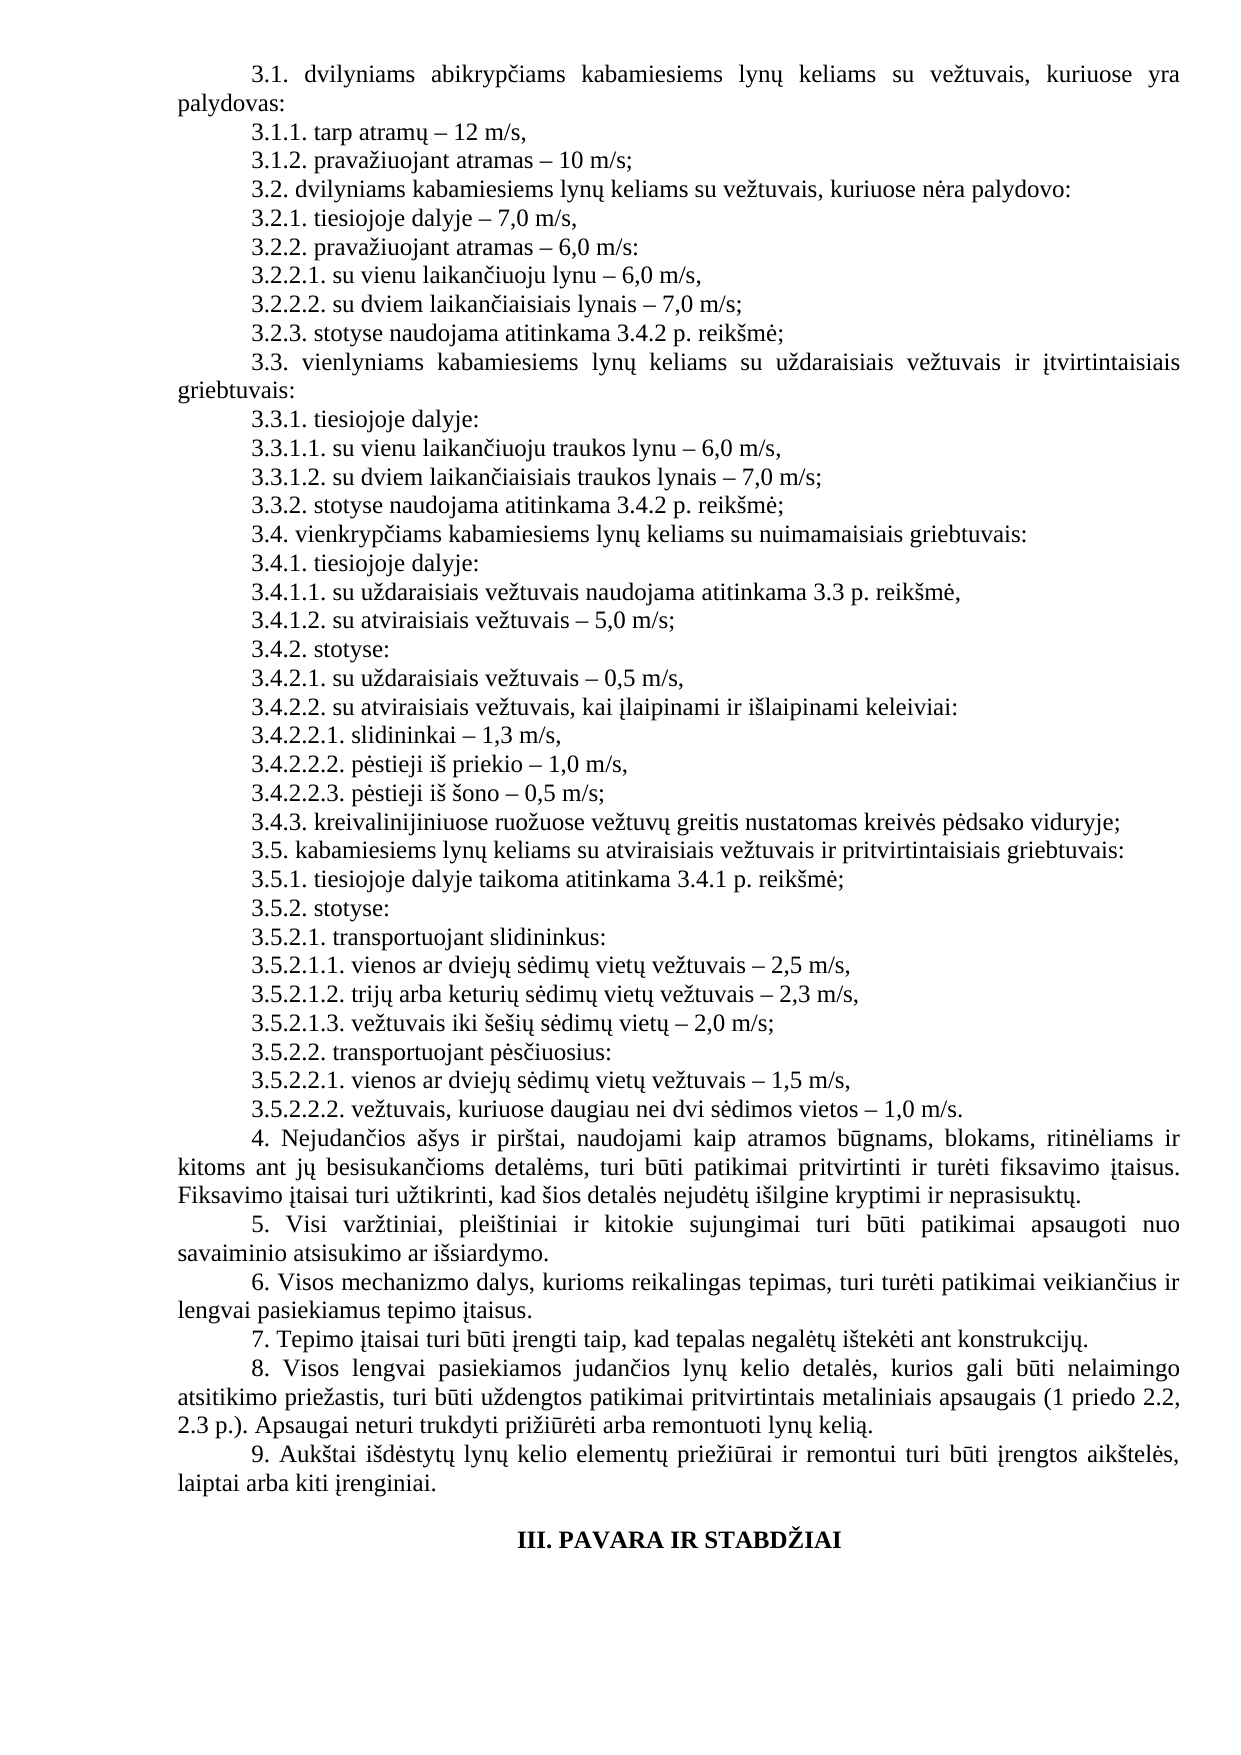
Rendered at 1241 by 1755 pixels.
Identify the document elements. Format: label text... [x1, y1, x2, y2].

text 3.4.1.2. su atviraisiais vežtuvais – 5,0 m/s; [177, 605, 1181, 634]
text 3.5.2.1.1. vienos ar dviejų sėdimų vietų vežtuvais – 2,5 m/s, [177, 950, 1181, 979]
text 3.1.2. pravažiuojant atramas – 10 m/s; [177, 145, 1181, 174]
text 3.1. dvilyniams abikrypčiams kabamiesiems lynų keliams su vežtuvais, kuriuose yra palydovas: [177, 59, 1181, 117]
text 3.4.2.1. su uždaraisiais vežtuvais – 0,5 m/s, [177, 663, 1181, 692]
text 3.5.2.1.2. trijų arba keturių sėdimų vietų vežtuvais – 2,3 m/s, [177, 979, 1181, 1008]
text 3.3.1. tiesiojoje dalyje: [177, 404, 1181, 433]
text 3.2. dvilyniams kabamiesiems lynų keliams su vežtuvais, kuriuose nėra palydovo: [177, 174, 1181, 203]
text 3.3.2. stotyse naudojama atitinkama 3.4.2 p. reikšmė; [177, 490, 1181, 519]
text 3.4.1. tiesiojoje dalyje: [177, 548, 1181, 577]
text 3.5.2.1.3. vežtuvais iki šešių sėdimų vietų – 2,0 m/s; [177, 1008, 1181, 1037]
text 8. Visos lengvai pasiekiamos judančios lynų kelio detalės, kurios gali būti nelaimingo atsitikimo priežastis, turi būti uždengtos patikimai pritvirtintais metaliniais apsaugais (1 priedo 2.2, 2.3 p.). Apsaugai neturi trukdyti prižiūrėti arba remontuoti lynų kelią. [177, 1353, 1181, 1439]
text 3.4.2.2.1. slidininkai – 1,3 m/s, [177, 720, 1181, 749]
text 3.5.2.2. transportuojant pėsčiuosius: [177, 1037, 1181, 1065]
text 3.4.2. stotyse: [177, 634, 1181, 663]
text 3.3.1.1. su vienu laikančiuoju traukos lynu – 6,0 m/s, [177, 433, 1181, 462]
text 3.2.3. stotyse naudojama atitinkama 3.4.2 p. reikšmė; [177, 318, 1181, 347]
text 3.4.1.1. su uždaraisiais vežtuvais naudojama atitinkama 3.3 p. reikšmė, [177, 577, 1181, 605]
text 3.4.2.2. su atviraisiais vežtuvais, kai įlaipinami ir išlaipinami keleiviai: [177, 692, 1181, 720]
text 3.5.2.2.2. vežtuvais, kuriuose daugiau nei dvi sėdimos vietos – 1,0 m/s. [177, 1094, 1181, 1123]
text 3.2.2. pravažiuojant atramas – 6,0 m/s: [177, 232, 1181, 260]
text 3.4. vienkrypčiams kabamiesiems lynų keliams su nuimamaisiais griebtuvais: [177, 519, 1181, 548]
text 3.3.1.2. su dviem laikančiaisiais traukos lynais – 7,0 m/s; [177, 462, 1181, 490]
text 3.4.2.2.2. pėstieji iš priekio – 1,0 m/s, [177, 749, 1181, 778]
text 3.2.1. tiesiojoje dalyje – 7,0 m/s, [177, 203, 1181, 232]
text 6. Visos mechanizmo dalys, kurioms reikalingas tepimas, turi turėti patikimai veikiančius ir lengvai pasiekiamus tepimo įtaisus. [177, 1267, 1181, 1324]
text III. Pavara ir stabdžiai [177, 1525, 1181, 1554]
text 3.4.3. kreivalinijiniuose ruožuose vežtuvų greitis nustatomas kreivės pėdsako viduryje; [177, 807, 1181, 835]
text 3.2.2.1. su vienu laikančiuoju lynu – 6,0 m/s, [177, 260, 1181, 289]
text 5. Visi varžtiniai, pleištiniai ir kitokie sujungimai turi būti patikimai apsaugoti nuo savaiminio atsisukimo ar išsiardymo. [177, 1209, 1181, 1267]
text 3.2.2.2. su dviem laikančiaisiais lynais – 7,0 m/s; [177, 289, 1181, 318]
text 3.5. kabamiesiems lynų keliams su atviraisiais vežtuvais ir pritvirtintaisiais griebtuvais: [177, 835, 1181, 864]
text 3.1.1. tarp atramų – 12 m/s, [177, 117, 1181, 145]
text 3.5.2.2.1. vienos ar dviejų sėdimų vietų vežtuvais – 1,5 m/s, [177, 1065, 1181, 1094]
text 3.5.2. stotyse: [177, 893, 1181, 922]
text 3.5.2.1. transportuojant slidininkus: [177, 922, 1181, 950]
text 3.5.1. tiesiojoje dalyje taikoma atitinkama 3.4.1 p. reikšmė; [177, 864, 1181, 893]
text 9. Aukštai išdėstytų lynų kelio elementų priežiūrai ir remontui turi būti įrengtos aikštelės, laiptai arba kiti įrenginiai. [177, 1439, 1181, 1497]
text 7. Tepimo įtaisai turi būti įrengti taip, kad tepalas negalėtų ištekėti ant konstrukcijų. [177, 1324, 1181, 1353]
text 4. Nejudančios ašys ir pirštai, naudojami kaip atramos būgnams, blokams, ritinėliams ir kitoms ant jų besisukančioms detalėms, turi būti patikimai pritvirtinti ir turėti fiksavimo įtaisus. Fiksavimo įtaisai turi užtikrinti, kad šios detalės nejudėtų išilgine kryptimi ir neprasisuktų. [177, 1123, 1181, 1209]
text 3.4.2.2.3. pėstieji iš šono – 0,5 m/s; [177, 778, 1181, 807]
text 3.3. vienlyniams kabamiesiems lynų keliams su uždaraisiais vežtuvais ir įtvirtintaisiais griebtuvais: [177, 347, 1181, 404]
